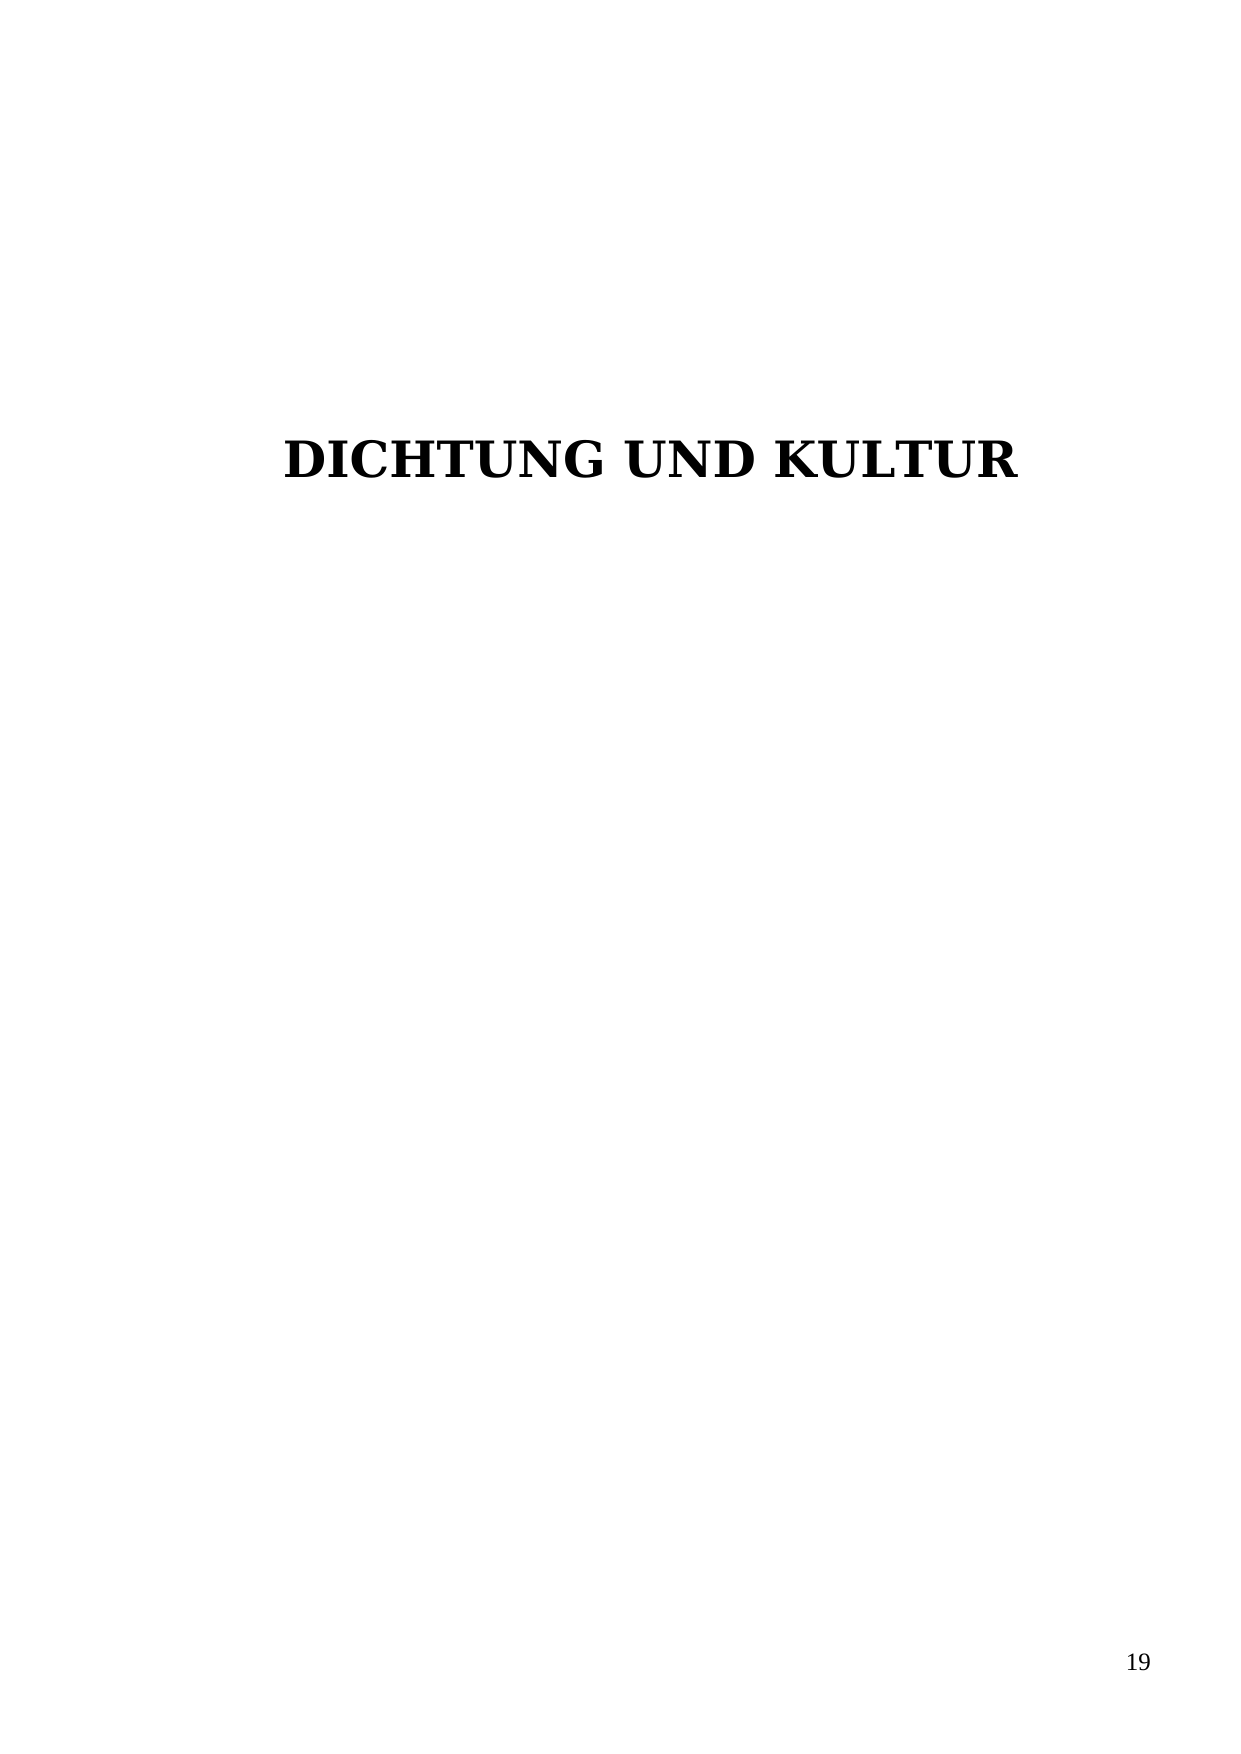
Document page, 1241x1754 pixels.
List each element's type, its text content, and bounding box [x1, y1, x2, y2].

text DICHTUNG UND KULTUR [150, 425, 1151, 489]
